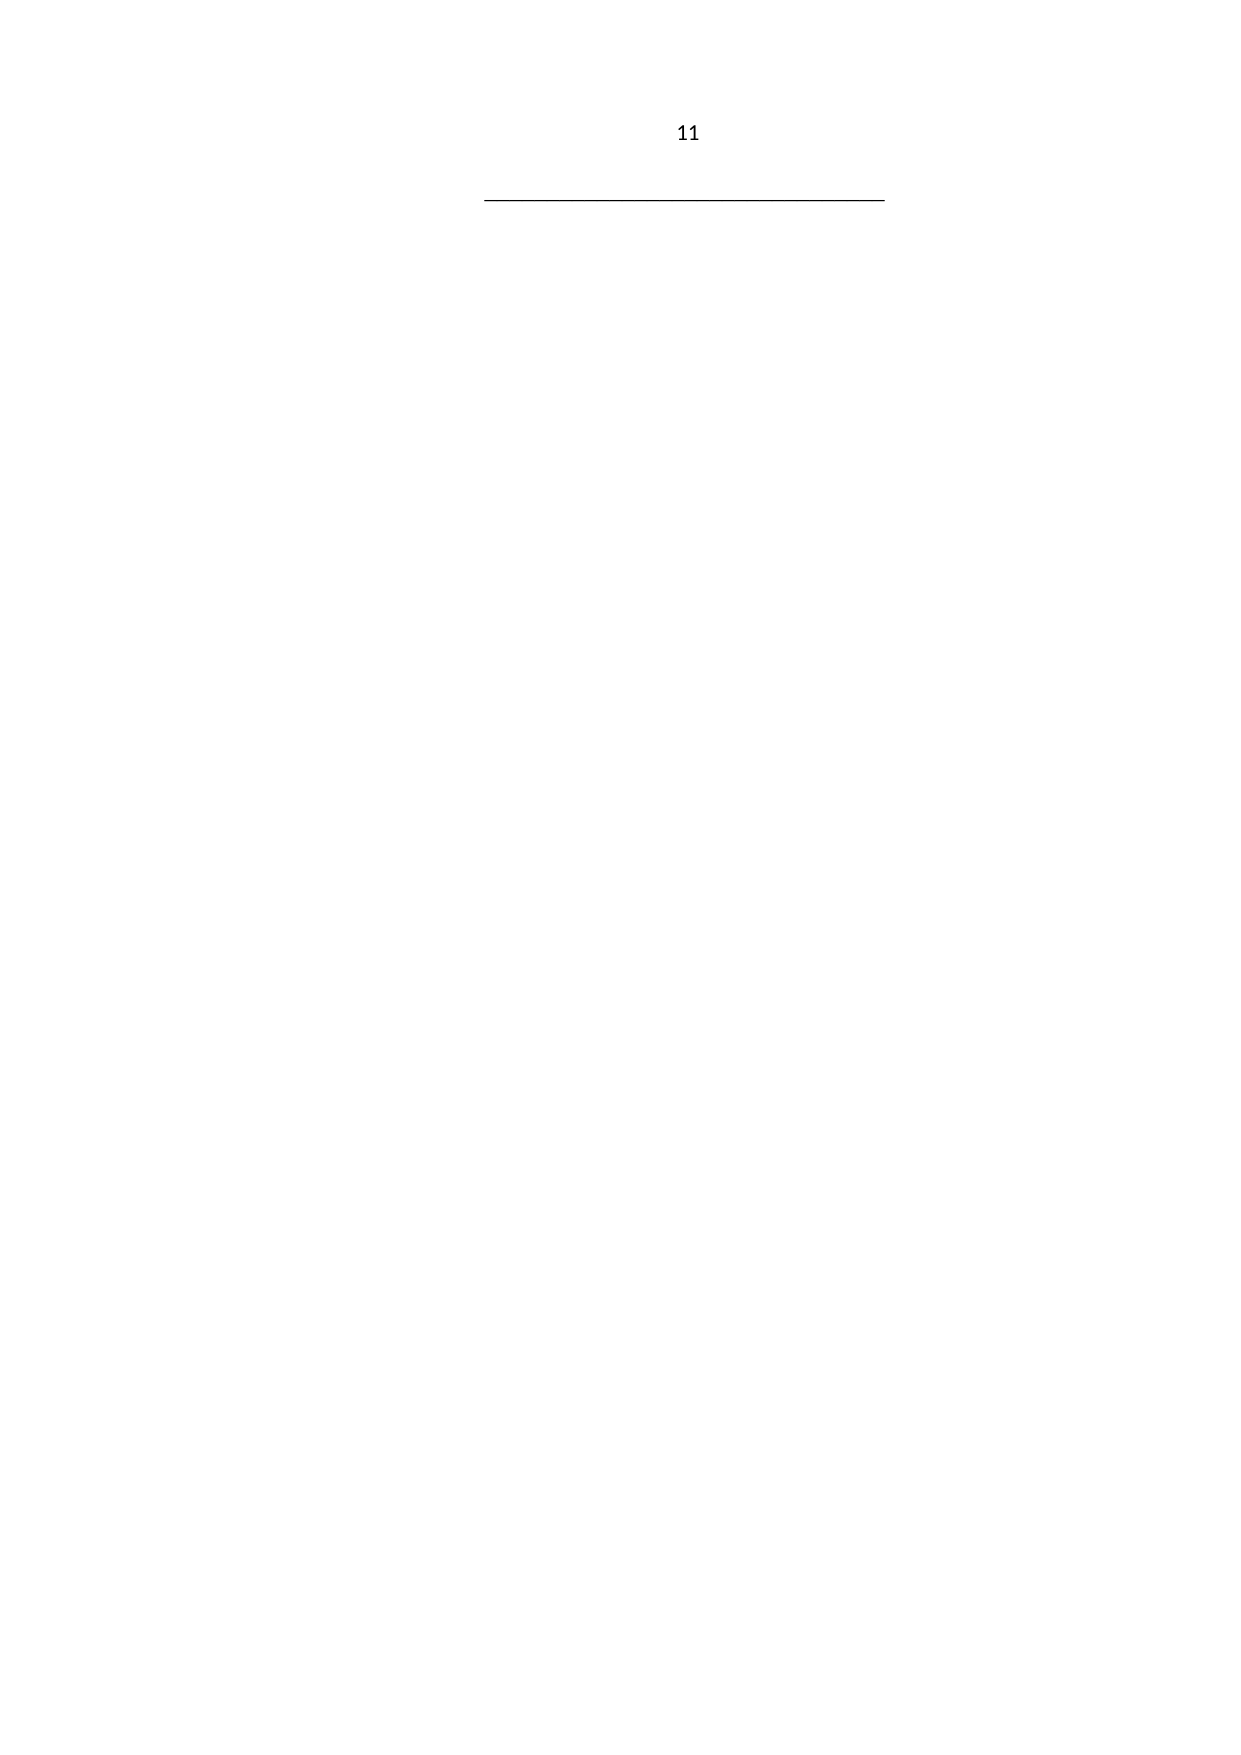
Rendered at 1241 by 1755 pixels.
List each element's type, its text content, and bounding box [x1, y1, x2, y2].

text ________________________________ [177, 175, 1198, 204]
